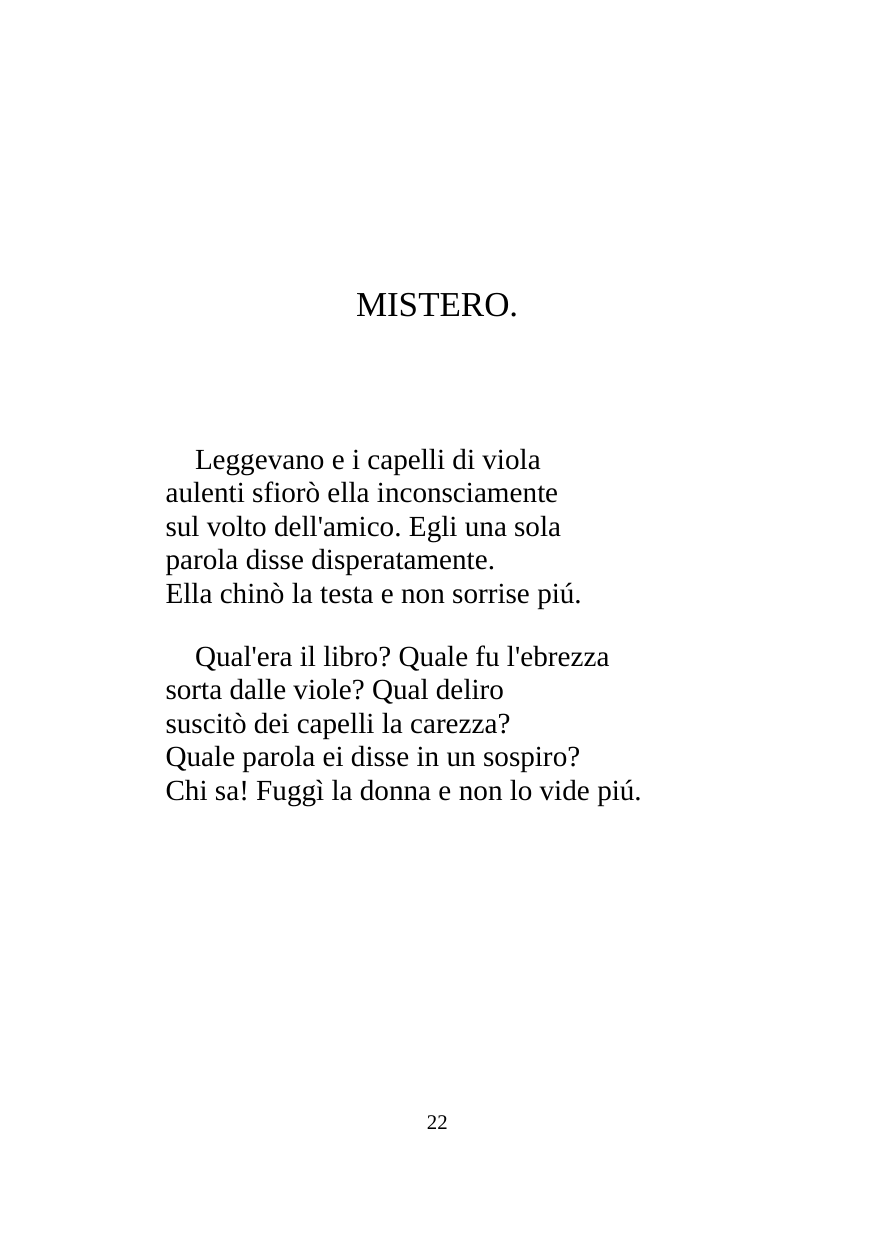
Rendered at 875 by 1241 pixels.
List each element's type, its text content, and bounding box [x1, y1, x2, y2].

text Leggevano e i capelli di viola aulenti sfiorò ella inconsciamente sul volto dell'amico. Egli una sola parola disse disperatamente. Ella chinò la testa e non sorrise piú. [165, 442, 768, 609]
subtitle MISTERO. [106, 283, 768, 324]
text Qual'era il libro? Quale fu l'ebrezza sorta dalle viole? Qual deliro suscitò dei capelli la carezza? Quale parola ei disse in un sospiro? Chi sa! Fuggì la donna e non lo vide piú. [165, 639, 768, 807]
